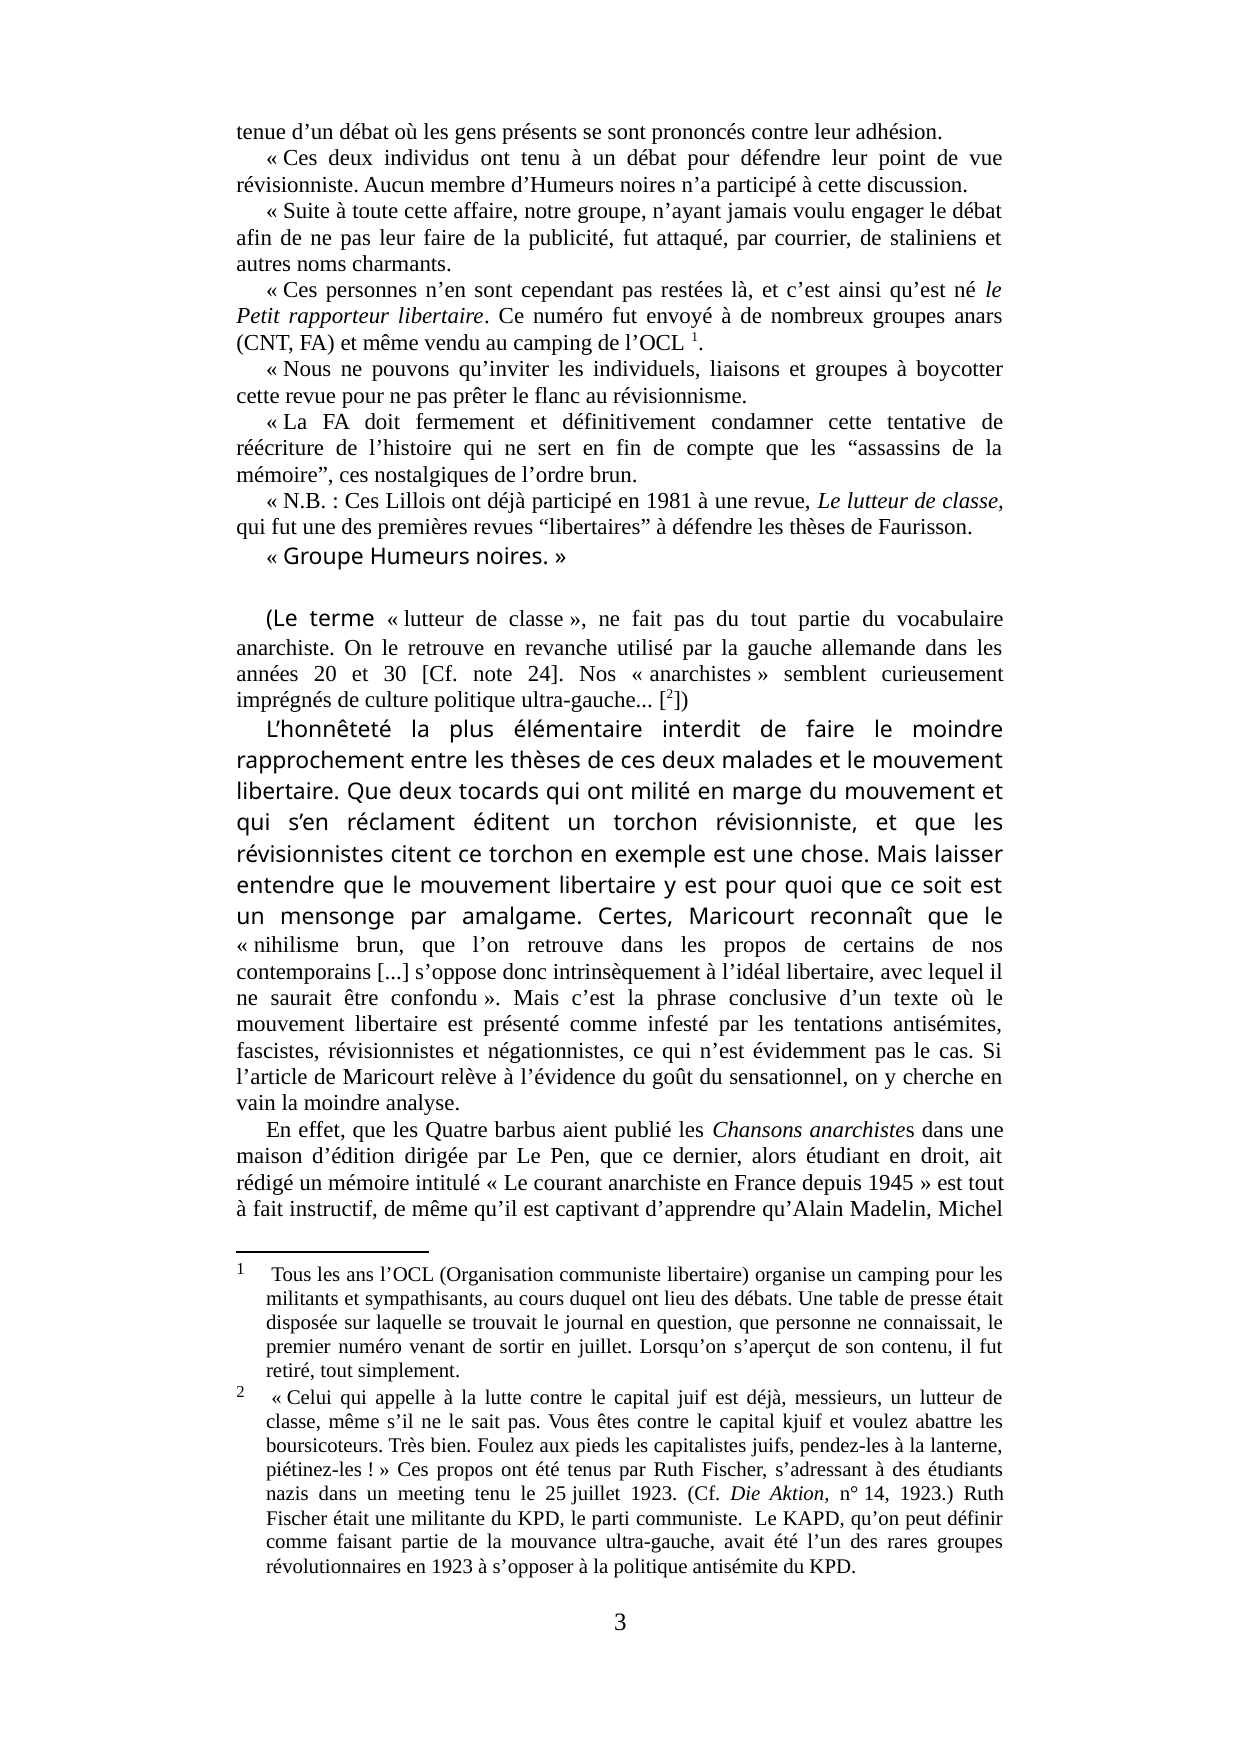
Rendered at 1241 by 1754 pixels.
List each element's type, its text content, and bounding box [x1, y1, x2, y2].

text « Groupe Humeurs noires. » [236, 540, 1004, 571]
text tenue d’un débat où les gens présents se sont prononcés contre leur adhésion. [236, 118, 1004, 144]
text « Nous ne pouvons qu’inviter les individuels, liaisons et groupes à boycotter cette revue pour ne pas prêter le flanc au révisionnisme. [236, 355, 1004, 408]
text « Ces personnes n’en sont cependant pas restées là, et c’est ainsi qu’est né le Petit rapporteur libertaire. Ce numéro fut envoyé à de nombreux groupes anars (CNT, FA) et même vendu au camping de l’OCL . [236, 276, 1004, 355]
text Tous les ans l’OCL (Organisation communiste libertaire) organise un camping pour les militants et sympathisants, au cours duquel ont lieu des débats. Une table de presse était disposée sur laquelle se trouvait le journal en question, que personne ne connaissait, le premier numéro venant de sortir en juillet. Lorsqu’on s’aperçut de son contenu, il fut retiré, tout simplement. [236, 1258, 1004, 1382]
text « Celui qui appelle à la lutte contre le capital juif est déjà, messieurs, un lutteur de classe, même s’il ne le sait pas. Vous êtes contre le capital kjuif et voulez abattre les boursicoteurs. Très bien. Foulez aux pieds les capitalistes juifs, pendez-les à la lanterne, piétinez-les ! » Ces propos ont été tenus par Ruth Fischer, s’adressant à des étudiants nazis dans un meeting tenu le 25 juillet 1923. (Cf. Die Aktion, n° 14, 1923.) Ruth Fischer était une militante du KPD, le parti communiste. Le KAPD, qu’on peut définir comme faisant partie de la mouvance ultra-gauche, avait été l’un des rares groupes révolutionnaires en 1923 à s’opposer à la politique antisémite du KPD. [236, 1382, 1004, 1578]
text « Ces deux individus ont tenu à un débat pour défendre leur point de vue révisionniste. Aucun membre d’Humeurs noires n’a participé à cette discussion. [236, 144, 1004, 197]
text « N.B. : Ces Lillois ont déjà participé en 1981 à une revue, Le lutteur de classe, qui fut une des premières revues “libertaires” à défendre les thèses de Faurisson. [236, 487, 1004, 540]
text L’honnêteté la plus élémentaire interdit de faire le moindre rapprochement entre les thèses de ces deux malades et le mouvement libertaire. Que deux tocards qui ont milité en marge du mouvement et qui s’en réclament éditent un torchon révisionniste, et que les révisionnistes citent ce torchon en exemple est une chose. Mais laisser entendre que le mouvement libertaire y est pour quoi que ce soit est un mensonge par amalgame. Certes, Maricourt reconnaît que le « nihilisme brun, que l’on retrouve dans les propos de certains de nos contemporains [...] s’oppose donc intrinsèquement à l’idéal libertaire, avec lequel il ne saurait être confondu ». Mais c’est la phrase conclusive d’un texte où le mouvement libertaire est présenté comme infesté par les tentations antisémites, fascistes, révisionnistes et négationnistes, ce qui n’est évidemment pas le cas. Si l’article de Maricourt relève à l’évidence du goût du sensationnel, on y cherche en vain la moindre analyse. [236, 713, 1004, 1116]
text « Suite à toute cette affaire, notre groupe, n’ayant jamais voulu engager le débat afin de ne pas leur faire de la publicité, fut attaqué, par courrier, de staliniens et autres noms charmants. [236, 197, 1004, 276]
text En effet, que les Quatre barbus aient publié les Chansons anarchistes dans une maison d’édition dirigée par Le Pen, que ce dernier, alors étudiant en droit, ait rédigé un mémoire intitulé « Le courant anarchiste en France depuis 1945 » est tout à fait instructif, de même qu’il est captivant d’apprendre qu’Alain Madelin, Michel [236, 1116, 1004, 1221]
text « La FA doit fermement et définitivement condamner cette tentative de réécriture de l’histoire qui ne sert en fin de compte que les “assassins de la mémoire”, ces nostalgiques de l’ordre brun. [236, 408, 1004, 487]
text (Le terme « lutteur de classe », ne fait pas du tout partie du vocabulaire anarchiste. On le retrouve en revanche utilisé par la gauche allemande dans les années 20 et 30 [Cf. note 24]. Nos « anarchistes » semblent curieusement imprégnés de culture politique ultra-gauche... []) [236, 602, 1004, 713]
